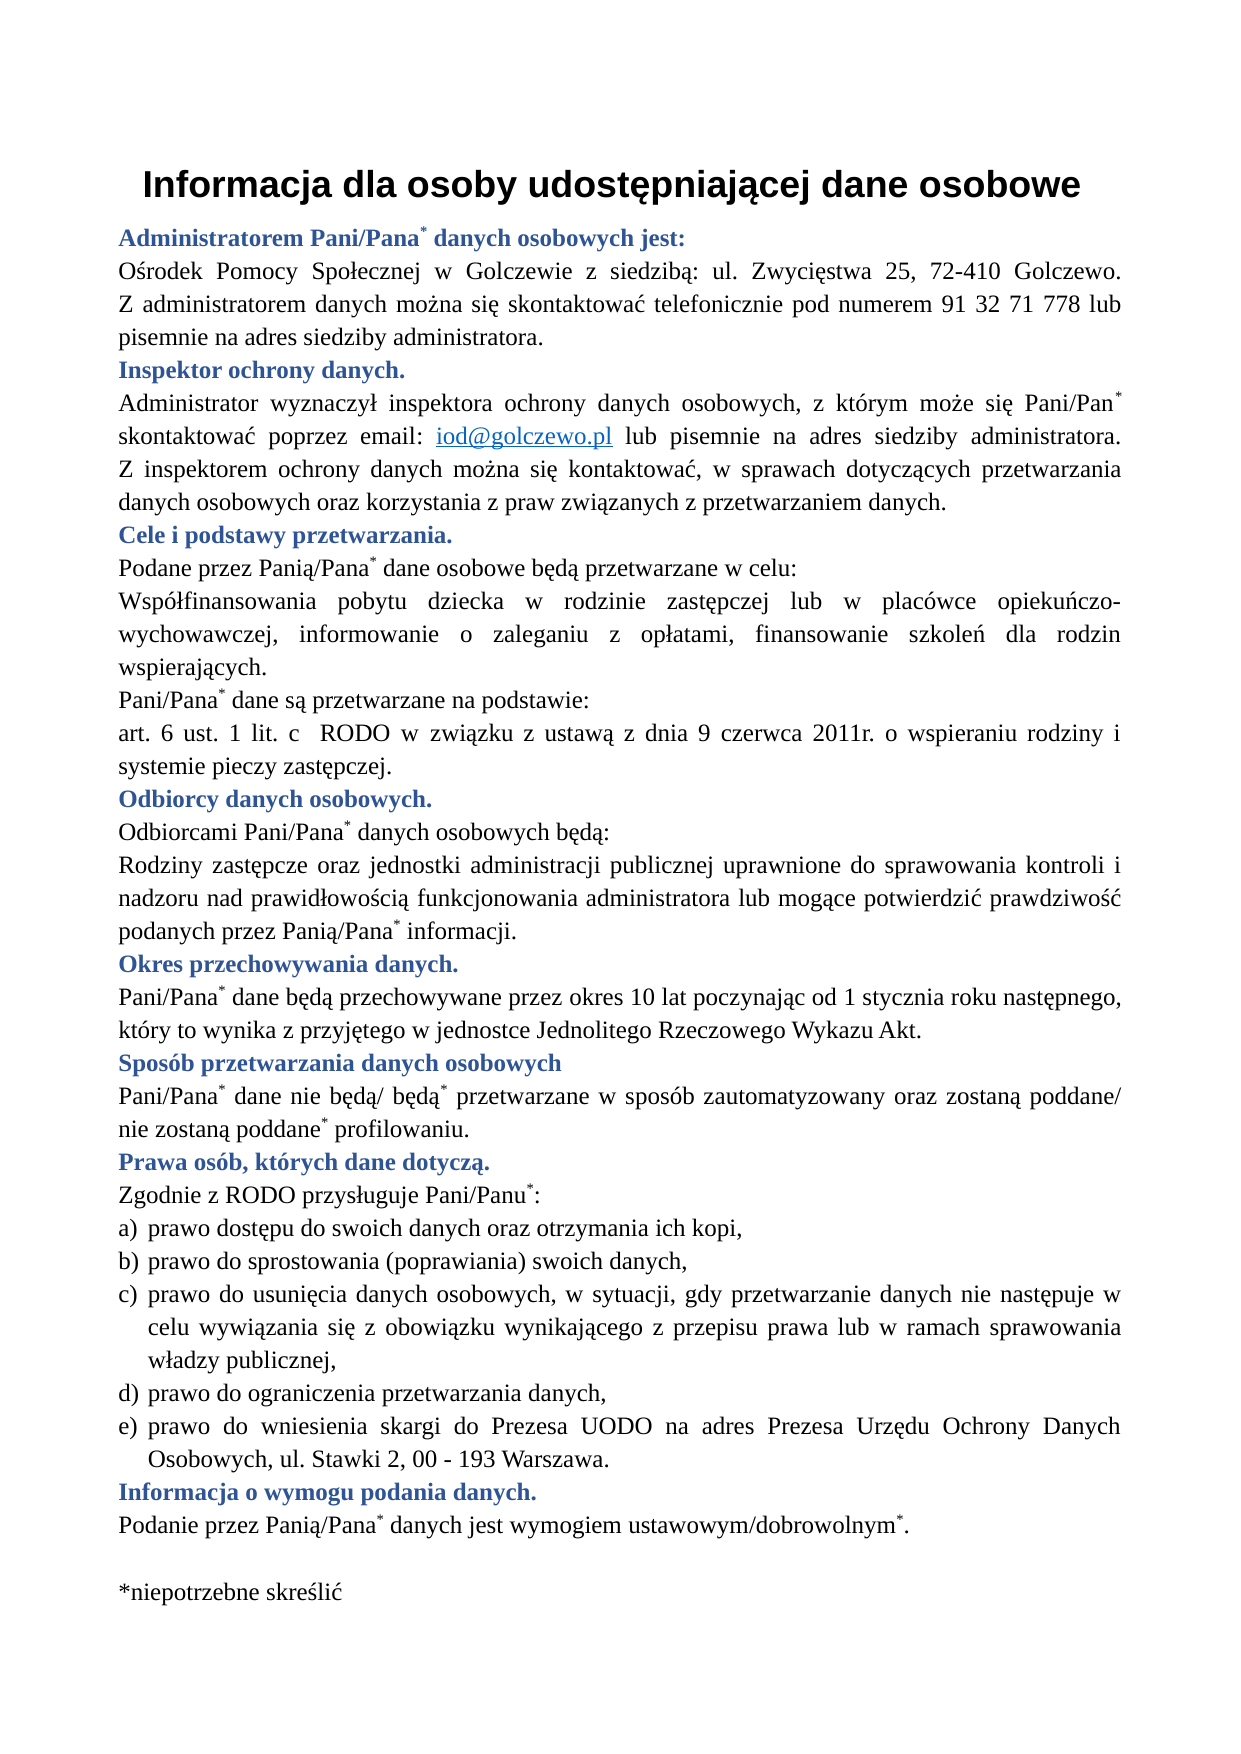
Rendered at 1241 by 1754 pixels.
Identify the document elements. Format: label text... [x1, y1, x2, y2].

list prawo do ograniczenia przetwarzania danych, [118, 1378, 1122, 1407]
text Ośrodek Pomocy Społecznej w Golczewie z siedzibą: ul. Zwycięstwa 25, 72-410 Golczewo. Z administratorem danych można się skontaktować telefonicznie pod numerem 91 32 71 778 lub pisemnie na adres siedziby administratora. [118, 256, 1122, 351]
text Odbiorcy danych osobowych. [118, 784, 1122, 813]
text Administratorem Pani/Pana* danych osobowych jest: [118, 223, 1122, 251]
list prawo do sprostowania (poprawiania) swoich danych, [118, 1246, 1122, 1275]
text Inspektor ochrony danych. [118, 355, 1122, 383]
text Pani/Pana* dane będą przechowywane przez okres 10 lat poczynając od 1 stycznia roku następnego, który to wynika z przyjętego w jednostce Jednolitego Rzeczowego Wykazu Akt. [118, 982, 1122, 1044]
text Prawa osób, których dane dotyczą. [118, 1147, 1122, 1176]
list prawo do wniesienia skargi do Prezesa UODO na adres Prezesa Urzędu Ochrony Danych Osobowych, ul. Stawki 2, 00 - 193 Warszawa. [118, 1411, 1122, 1473]
text Sposób przetwarzania danych osobowych [118, 1048, 1122, 1077]
text Informacja o wymogu podania danych. [118, 1477, 1122, 1506]
text art. 6 ust. 1 lit. c RODO w związku z ustawą z dnia 9 czerwca 2011r. o wspieraniu rodziny i systemie pieczy zastępczej. [118, 718, 1122, 780]
title Informacja dla osoby udostępniającej dane osobowe [118, 143, 1122, 210]
text *niepotrzebne skreślić [118, 1577, 1122, 1605]
text Cele i podstawy przetwarzania. [118, 520, 1122, 549]
text Współfinansowania pobytu dziecka w rodzinie zastępczej lub w placówce opiekuńczo- wychowawczej, informowanie o zaleganiu z opłatami, finansowanie szkoleń dla rodzin wspierających. [118, 586, 1122, 681]
text Odbiorcami Pani/Pana* danych osobowych będą: [118, 817, 1122, 846]
text Rodziny zastępcze oraz jednostki administracji publicznej uprawnione do sprawowania kontroli i nadzoru nad prawidłowością funkcjonowania administratora lub mogące potwierdzić prawdziwość podanych przez Panią/Pana* informacji. [118, 850, 1122, 945]
list prawo do usunięcia danych osobowych, w sytuacji, gdy przetwarzanie danych nie następuje w celu wywiązania się z obowiązku wynikającego z przepisu prawa lub w ramach sprawowania władzy publicznej, [118, 1279, 1122, 1374]
text Pani/Pana* dane nie będą/ będą* przetwarzane w sposób zautomatyzowany oraz zostaną poddane/ nie zostaną poddane* profilowaniu. [118, 1081, 1122, 1143]
text Pani/Pana* dane są przetwarzane na podstawie: [118, 685, 1122, 714]
text Administrator wyznaczył inspektora ochrony danych osobowych, z którym może się Pani/Pan* skontaktować poprzez email: iod@golczewo.pl lub pisemnie na adres siedziby administratora. Z inspektorem ochrony danych można się kontaktować, w sprawach dotyczących przetwarzania danych osobowych oraz korzystania z praw związanych z przetwarzaniem danych. [118, 388, 1122, 516]
text Podanie przez Panią/Pana* danych jest wymogiem ustawowym/dobrowolnym*. [118, 1511, 1122, 1539]
list prawo dostępu do swoich danych oraz otrzymania ich kopi, [118, 1213, 1122, 1242]
text Zgodnie z RODO przysługuje Pani/Panu*: [118, 1180, 1122, 1209]
text Okres przechowywania danych. [118, 949, 1122, 978]
text Podane przez Panią/Pana* dane osobowe będą przetwarzane w celu: [118, 553, 1122, 582]
